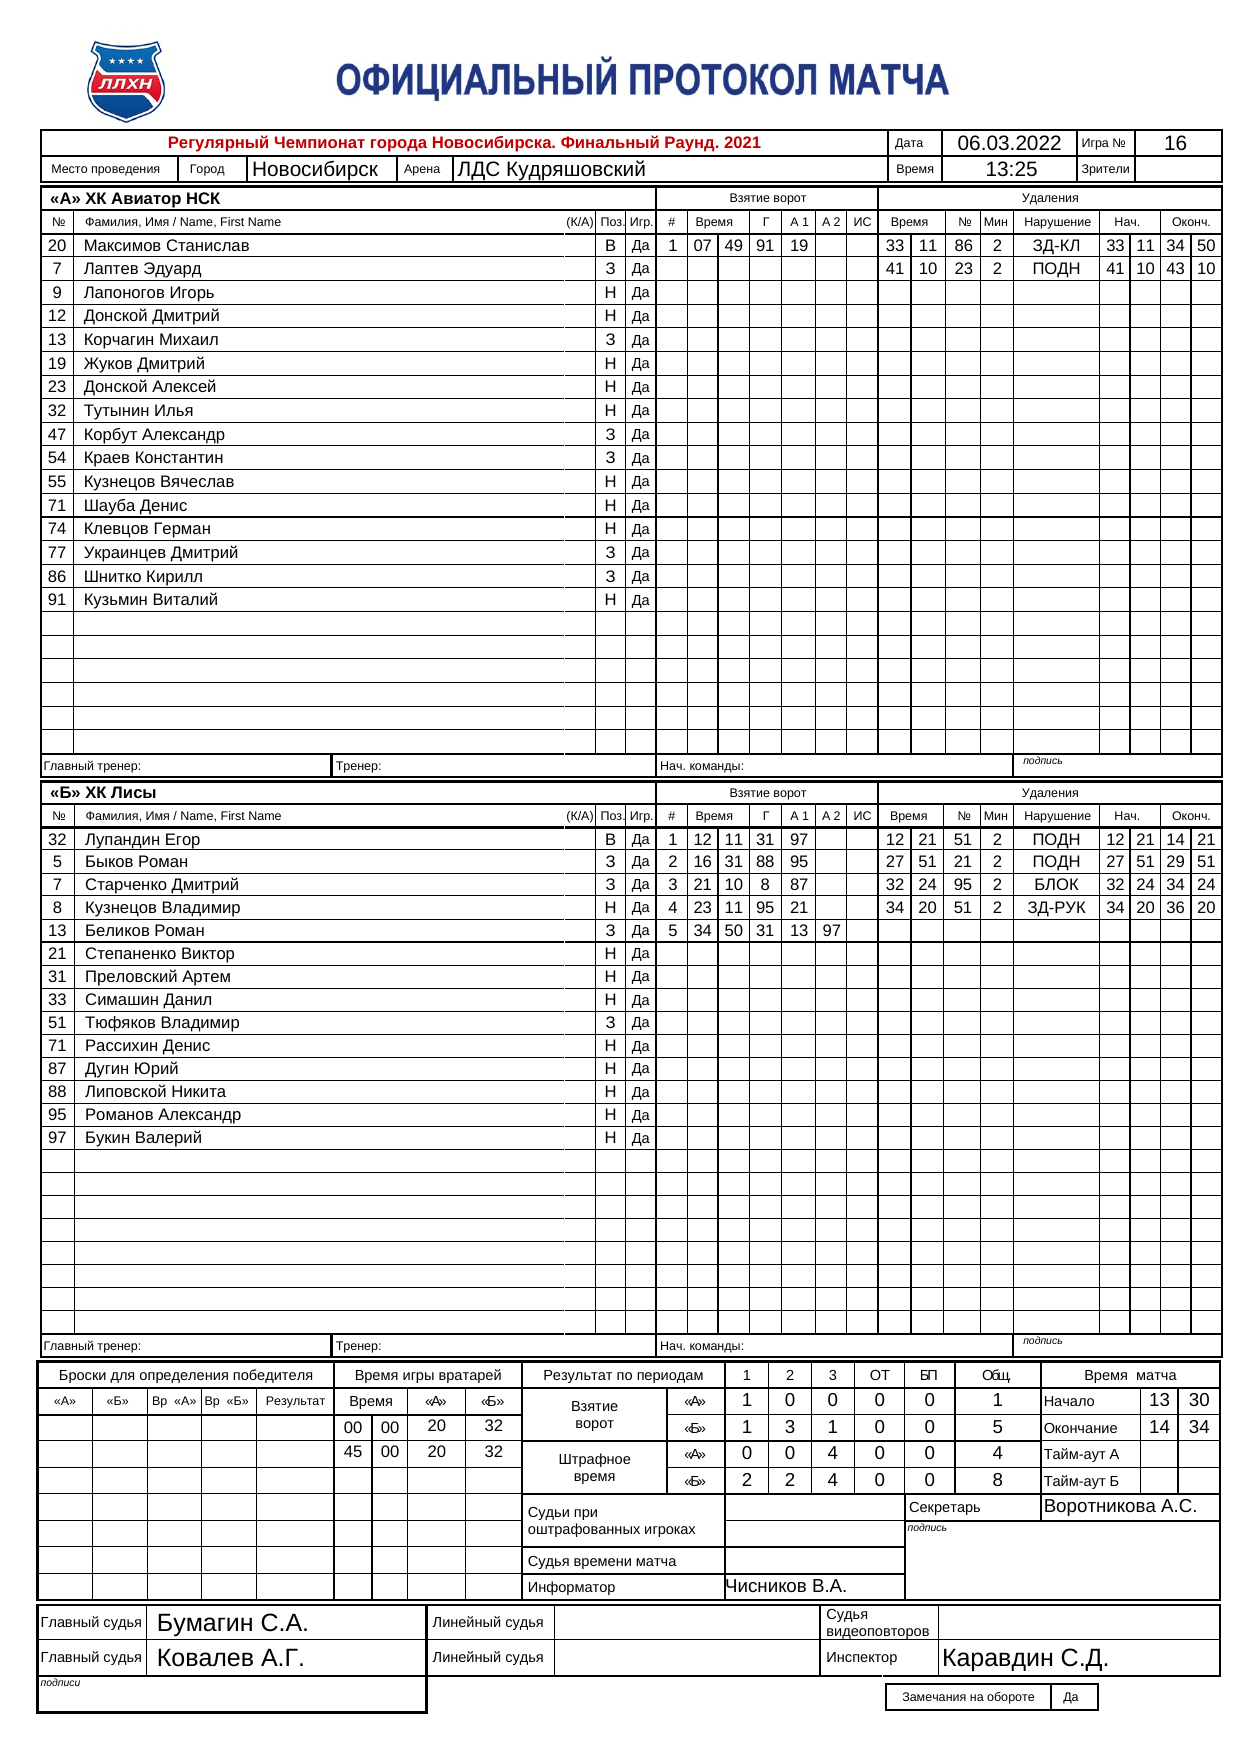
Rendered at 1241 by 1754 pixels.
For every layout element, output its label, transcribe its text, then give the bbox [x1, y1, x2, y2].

table_cell Город [179, 157, 246, 181]
table_cell [816, 1127, 846, 1149]
table_cell [816, 1035, 846, 1057]
table_cell [782, 1012, 815, 1033]
table_cell [626, 1173, 655, 1195]
table_cell 88 [750, 850, 781, 872]
table_cell [688, 1288, 717, 1310]
table_cell [816, 1196, 846, 1218]
table_cell Рассихин Денис [75, 1035, 564, 1057]
table_cell Н [596, 470, 625, 493]
table_cell [202, 1521, 256, 1546]
table_cell [981, 943, 1013, 964]
table_cell 0 [855, 1442, 904, 1467]
table_cell [879, 1150, 910, 1172]
table_cell «Б» [93, 1389, 147, 1413]
table_cell [1014, 541, 1099, 564]
table_cell [565, 235, 595, 256]
table_cell [782, 943, 815, 964]
table_cell 55 [42, 470, 73, 493]
table_cell 21 [944, 850, 980, 872]
table_cell 33 [1100, 235, 1129, 256]
table_cell [148, 1441, 201, 1467]
table_cell Дугин Юрий [75, 1058, 564, 1079]
table_cell [688, 659, 717, 682]
table_cell [1014, 1196, 1099, 1218]
table_cell Н [596, 588, 625, 611]
table_cell Нач. [1100, 211, 1160, 233]
table_cell № [944, 805, 980, 826]
table_cell [782, 565, 815, 587]
table_cell [257, 1441, 333, 1467]
table_cell [719, 612, 749, 634]
table_cell [782, 1219, 815, 1241]
table_cell [408, 1574, 465, 1599]
table_cell [816, 565, 846, 587]
table_cell [202, 1441, 256, 1467]
table_cell [657, 423, 687, 445]
table_cell [657, 1012, 687, 1033]
table_cell [1141, 1441, 1177, 1467]
table_cell [782, 376, 815, 398]
table_cell [1014, 707, 1099, 729]
table_cell [1100, 518, 1129, 540]
table_cell [816, 423, 846, 445]
table_cell [944, 1127, 980, 1149]
table_cell [847, 1173, 877, 1195]
table_cell [565, 1150, 595, 1172]
table_cell [719, 943, 749, 964]
table_cell [847, 989, 877, 1011]
table_cell [719, 1127, 749, 1149]
table_cell [847, 1219, 877, 1241]
table_cell [1161, 423, 1190, 445]
table_cell [565, 989, 595, 1011]
table_cell [981, 1288, 1013, 1310]
table_cell [688, 1081, 717, 1103]
table_cell [879, 328, 910, 351]
table_cell [1100, 565, 1129, 587]
table_cell [565, 1035, 595, 1057]
table_cell [816, 446, 846, 469]
table_cell 00 [373, 1441, 407, 1467]
table_cell [1192, 1196, 1221, 1218]
table_cell [816, 707, 846, 729]
table_cell [657, 541, 687, 564]
table_cell [1014, 966, 1099, 987]
table_cell [750, 470, 781, 493]
table_cell [981, 612, 1013, 634]
table_cell [946, 305, 980, 327]
table_cell [1131, 683, 1160, 706]
table_cell [1161, 305, 1190, 327]
table_cell 1 [956, 1389, 1040, 1413]
table_cell 13 [1141, 1389, 1177, 1413]
table_cell [688, 565, 717, 587]
table_cell З [596, 423, 625, 445]
table_cell [1131, 1219, 1160, 1241]
table_cell [555, 1606, 819, 1639]
table_cell Да [626, 494, 655, 516]
table_cell [93, 1494, 147, 1520]
table_cell [879, 281, 910, 303]
table_cell [719, 328, 749, 351]
table_cell [1014, 920, 1099, 941]
table_cell [657, 305, 687, 327]
table_cell [782, 707, 815, 729]
table_cell [565, 257, 595, 280]
table_cell [74, 730, 564, 753]
table_cell [719, 659, 749, 682]
table_cell 10 [719, 874, 749, 895]
table_cell [816, 612, 846, 634]
table_cell [1100, 707, 1129, 729]
table_cell [879, 423, 910, 445]
table_cell [74, 683, 564, 706]
table_cell 20 [42, 235, 73, 256]
table_cell [750, 305, 781, 327]
table_cell [596, 636, 625, 658]
table_cell Шауба Денис [74, 494, 564, 516]
table_cell [944, 1196, 980, 1218]
table_cell [816, 1288, 846, 1310]
table_cell [816, 1311, 846, 1333]
table_cell [816, 352, 846, 374]
table_cell [1161, 588, 1190, 611]
table_cell [719, 636, 749, 658]
table_cell [912, 920, 943, 941]
table_cell [1192, 730, 1221, 753]
table_cell 24 [1131, 874, 1160, 895]
table_cell [912, 399, 945, 422]
table_cell [1161, 659, 1190, 682]
table_cell [782, 257, 815, 280]
table_cell [1100, 943, 1129, 964]
table_cell [1161, 328, 1190, 351]
table_cell Романов Александр [75, 1104, 564, 1126]
table_cell [626, 707, 655, 729]
table_cell [879, 707, 910, 729]
table_cell 50 [719, 920, 749, 941]
table_cell [1161, 989, 1190, 1011]
table_cell Нарушение [1014, 805, 1099, 826]
table_cell [981, 1035, 1013, 1057]
table_cell [847, 1196, 877, 1218]
table_cell [1131, 376, 1160, 398]
table_cell Да [626, 305, 655, 327]
table_cell Бумагин С.А. [147, 1606, 425, 1639]
table_cell [1014, 730, 1099, 753]
table_cell [912, 328, 945, 351]
table_cell [565, 588, 595, 611]
table_cell [1100, 636, 1129, 658]
table_cell [879, 565, 910, 587]
table_cell [596, 1265, 625, 1287]
table_cell [1192, 376, 1221, 398]
table_cell [912, 305, 945, 327]
table_header Замечания на обороте [887, 1685, 1050, 1709]
table_cell [1161, 352, 1190, 374]
table_cell Н [596, 1104, 625, 1126]
table_cell [782, 470, 815, 493]
table_cell Штрафное время [523, 1442, 666, 1493]
table_cell Да [626, 257, 655, 280]
table_cell [719, 1081, 749, 1103]
table_header 1 [726, 1363, 768, 1387]
table_cell Донской Дмитрий [74, 305, 564, 327]
table_cell [688, 257, 717, 280]
table_header ОТ [855, 1363, 904, 1387]
table_cell А 2 [816, 805, 846, 826]
table_cell [847, 281, 877, 303]
table_cell [466, 1574, 521, 1599]
table_cell [148, 1574, 201, 1599]
table_cell [946, 352, 980, 374]
table_header 3 [812, 1363, 854, 1387]
table_cell ИС [847, 805, 877, 826]
table_cell Корбут Александр [74, 423, 564, 445]
table_cell [39, 1494, 92, 1520]
table_cell 1 [657, 235, 687, 256]
table_cell [257, 1574, 333, 1599]
table_cell [719, 1288, 749, 1310]
table_cell [1100, 1150, 1129, 1172]
table_cell З [596, 328, 625, 351]
table_cell [1161, 1058, 1190, 1079]
table_cell [782, 1035, 815, 1057]
table_cell [750, 1104, 781, 1126]
table_cell [1131, 446, 1160, 469]
table_cell [879, 446, 910, 469]
table_cell [1014, 399, 1099, 422]
table_cell [847, 707, 877, 729]
table_cell [944, 966, 980, 987]
table_cell [596, 1242, 625, 1264]
table_cell [782, 352, 815, 374]
table_cell [657, 1058, 687, 1079]
table_cell 2 [981, 829, 1013, 849]
table_cell [1014, 470, 1099, 493]
table_cell [1014, 446, 1099, 469]
table_cell [1131, 989, 1160, 1011]
table_cell [782, 518, 815, 540]
table_cell [847, 376, 877, 398]
table_cell [1100, 446, 1129, 469]
table_cell «А» [668, 1442, 724, 1467]
table_cell ИС [847, 211, 877, 233]
table_cell Судьи при оштрафованных игроках [523, 1495, 724, 1546]
table_cell [1100, 1311, 1129, 1333]
table_cell [944, 1058, 980, 1079]
table_cell [782, 989, 815, 1011]
table_cell [847, 257, 877, 280]
table_cell 97 [782, 829, 815, 849]
table_header БП [905, 1363, 954, 1387]
table_cell Арена [398, 157, 452, 181]
table_cell [719, 423, 749, 445]
table_cell [879, 1035, 910, 1057]
table_cell [944, 943, 980, 964]
table_cell [688, 1012, 717, 1033]
table_cell Лупандин Егор [75, 829, 564, 849]
table_cell [626, 1150, 655, 1172]
table_cell 95 [782, 850, 815, 872]
table_cell [750, 1127, 781, 1149]
table_cell [912, 376, 945, 398]
table_cell [202, 1574, 256, 1599]
table_cell [428, 1677, 882, 1711]
table_cell [944, 1219, 980, 1241]
table_cell [596, 707, 625, 729]
table_cell [981, 281, 1013, 303]
table_cell [148, 1521, 201, 1546]
table_cell Н [596, 352, 625, 374]
table_cell Да [626, 1012, 655, 1033]
table_cell [1192, 636, 1221, 658]
table_cell [688, 683, 717, 706]
table_cell ПОДН [1014, 850, 1099, 872]
table_cell [847, 235, 877, 256]
table_cell [946, 376, 980, 398]
table_cell [1131, 1196, 1160, 1218]
table_cell Да [626, 966, 655, 987]
table_cell [719, 1035, 749, 1057]
table_cell З [596, 1012, 625, 1033]
table_cell [565, 920, 595, 941]
table_cell [565, 896, 595, 918]
table_cell [1192, 1035, 1221, 1057]
table_cell [657, 943, 687, 964]
table_cell [750, 494, 781, 516]
table_cell [719, 730, 749, 753]
table_cell [688, 376, 717, 398]
table_cell [657, 636, 687, 658]
table_cell 4 [657, 896, 687, 918]
table_cell 88 [42, 1081, 74, 1103]
table_cell [688, 730, 717, 753]
table_cell 0 [855, 1468, 904, 1493]
table_cell [847, 423, 877, 445]
table_cell [981, 1058, 1013, 1079]
table_cell Поз. [596, 805, 625, 826]
table_header Взятие ворот [657, 188, 877, 209]
table_cell [1014, 612, 1099, 634]
table_cell Лаптев Эдуард [74, 257, 564, 280]
table_cell [912, 636, 945, 658]
table_cell [1131, 943, 1160, 964]
table_cell З [596, 446, 625, 469]
table_cell [626, 730, 655, 753]
table_cell 14 [1141, 1415, 1177, 1440]
table_cell 13 [782, 920, 815, 941]
table_cell [879, 352, 910, 374]
table_cell [879, 1104, 910, 1126]
table_cell [1014, 1219, 1099, 1241]
table_cell [1161, 612, 1190, 634]
table_cell [1100, 1104, 1129, 1126]
table_cell [657, 1265, 687, 1287]
table_cell [1161, 376, 1190, 398]
table_cell [782, 683, 815, 706]
table_cell [1131, 399, 1160, 422]
table_cell [565, 1012, 595, 1033]
table_cell Г [750, 805, 781, 826]
table_cell [1100, 1173, 1129, 1195]
table_cell [847, 541, 877, 564]
table_cell [1100, 1012, 1129, 1033]
table_cell 0 [855, 1389, 904, 1413]
table_cell 1 [726, 1415, 768, 1440]
table_cell [626, 1242, 655, 1264]
table_cell Каравдин С.Д. [939, 1640, 1219, 1675]
table_cell «Б» [668, 1468, 724, 1493]
table_cell [565, 966, 595, 987]
table_cell [750, 257, 781, 280]
table_cell [74, 659, 564, 682]
table_cell Тайм-аут Б [1042, 1468, 1140, 1493]
table_cell [565, 707, 595, 729]
table_cell [1141, 1468, 1177, 1493]
table_cell [750, 1150, 781, 1172]
table_cell [1161, 281, 1190, 303]
table_cell [373, 1521, 407, 1546]
table_cell [879, 305, 910, 327]
table_cell [688, 943, 717, 964]
table_cell [1131, 281, 1160, 303]
table_cell 5 [657, 920, 687, 941]
table_cell 10 [912, 257, 945, 280]
table_cell [719, 376, 749, 398]
table_cell [1192, 470, 1221, 493]
table_cell [944, 1311, 980, 1333]
table_cell 2 [726, 1468, 768, 1493]
table_cell Тайм-аут А [1042, 1441, 1140, 1467]
table_cell [912, 1242, 943, 1264]
table_cell [1014, 328, 1099, 351]
table_cell [912, 1311, 943, 1333]
table_cell [1161, 707, 1190, 729]
table_cell 11 [912, 235, 945, 256]
table_cell [750, 636, 781, 658]
table_cell [39, 1468, 92, 1493]
table_cell 27 [879, 850, 910, 872]
table_cell [408, 1521, 465, 1546]
table_cell [565, 352, 595, 374]
table_cell [847, 1150, 877, 1172]
table_cell 11 [719, 829, 749, 849]
table_cell [1192, 659, 1221, 682]
table_cell 11 [719, 896, 749, 918]
table_cell [782, 659, 815, 682]
table_cell [719, 399, 749, 422]
table_cell [688, 328, 717, 351]
table_cell [782, 966, 815, 987]
table_cell ЛДС Кудряшовский [454, 157, 887, 181]
table_cell [688, 1242, 717, 1264]
table_cell Н [596, 1035, 625, 1057]
table_cell [1192, 494, 1221, 516]
table_cell [596, 1150, 625, 1172]
table_cell 13:25 [943, 157, 1076, 181]
table_cell [1100, 328, 1129, 351]
table_cell 86 [42, 565, 73, 587]
table_cell [657, 518, 687, 540]
table_cell [719, 1150, 749, 1172]
table_cell [657, 588, 687, 611]
table_cell [1100, 1265, 1129, 1287]
table_cell 3 [769, 1415, 811, 1440]
table_cell 45 [335, 1441, 371, 1467]
table_cell 13 [42, 328, 73, 351]
table_cell 21 [912, 829, 943, 849]
table_cell Да [626, 565, 655, 587]
table_cell [946, 636, 980, 658]
table_cell [565, 518, 595, 540]
table_cell [1014, 281, 1099, 303]
table_cell [816, 518, 846, 540]
table_cell [847, 636, 877, 658]
table_cell ПОДН [1014, 257, 1099, 280]
table_cell [816, 1081, 846, 1103]
table_cell Тюфяков Владимир [75, 1012, 564, 1033]
table_cell [202, 1494, 256, 1520]
table_cell [847, 1311, 877, 1333]
table_cell [847, 470, 877, 493]
table_cell [1131, 541, 1160, 564]
table_cell 23 [42, 376, 73, 398]
table_cell [847, 1035, 877, 1057]
table_cell [944, 1035, 980, 1057]
table_cell [816, 588, 846, 611]
table_cell [816, 1012, 846, 1033]
table_cell [1161, 636, 1190, 658]
table_cell Вр «А» [148, 1389, 201, 1413]
table_cell [912, 989, 943, 1011]
table_cell [1161, 518, 1190, 540]
table_cell [750, 328, 781, 351]
table_cell [847, 829, 877, 849]
table_cell 31 [750, 829, 781, 849]
table_cell [42, 659, 73, 682]
table_cell [750, 1173, 781, 1195]
table_cell 12 [879, 829, 910, 849]
table_cell З [596, 565, 625, 587]
table_cell Да [626, 352, 655, 374]
table_cell [1131, 1127, 1160, 1149]
table_cell [596, 1196, 625, 1218]
table_cell 12 [688, 829, 717, 849]
table_cell [944, 1104, 980, 1126]
table_cell [816, 659, 846, 682]
table_cell [657, 1196, 687, 1218]
table_cell [565, 1081, 595, 1103]
table_cell Окончание [1042, 1415, 1140, 1440]
table_cell [847, 328, 877, 351]
table_cell [981, 541, 1013, 564]
table_header Удаления [879, 783, 1221, 803]
table_cell [912, 1219, 943, 1241]
table_cell [688, 612, 717, 634]
table_cell [847, 943, 877, 964]
table_cell [912, 494, 945, 516]
table_cell [719, 1219, 749, 1241]
table_cell [1131, 1288, 1160, 1310]
table_cell [1192, 399, 1221, 422]
table_cell [782, 1173, 815, 1195]
table_cell 33 [879, 235, 910, 256]
table_cell Да [626, 1081, 655, 1103]
picture [5, 28, 1179, 129]
table_cell [981, 588, 1013, 611]
table_cell [719, 1012, 749, 1033]
table_cell З [596, 920, 625, 941]
table_cell [75, 1219, 564, 1241]
table_cell 2 [981, 850, 1013, 872]
table_cell [719, 1058, 749, 1079]
table_cell [750, 588, 781, 611]
table_cell [1192, 1012, 1221, 1033]
table_cell [42, 1219, 74, 1241]
table_cell [657, 446, 687, 469]
table_cell 3 [657, 874, 687, 895]
table_cell [1161, 943, 1190, 964]
table_cell [750, 707, 781, 729]
table_cell [939, 1606, 1219, 1639]
table_cell «А» [668, 1389, 724, 1413]
table_cell 8 [750, 874, 781, 895]
table_cell Клевцов Герман [74, 518, 564, 540]
table_cell [944, 1265, 980, 1287]
table_cell Лапоногов Игорь [74, 281, 564, 303]
table_cell Время [879, 211, 945, 233]
table_cell [782, 612, 815, 634]
table_cell [596, 683, 625, 706]
table_cell [1014, 1173, 1099, 1195]
table_cell [847, 612, 877, 634]
table_cell [912, 541, 945, 564]
table_cell [408, 1547, 465, 1573]
table_cell [1100, 1242, 1129, 1264]
table_cell [42, 730, 73, 753]
table_cell Главный тренер: [42, 1335, 330, 1356]
table_cell [912, 1058, 943, 1079]
table_cell 10 [1192, 257, 1221, 280]
table_cell А 2 [816, 211, 846, 233]
table_cell [1100, 683, 1129, 706]
table_cell Поз. [596, 211, 625, 233]
table_cell 9 [42, 281, 73, 303]
table_cell [1192, 1127, 1221, 1149]
table_cell [1100, 1127, 1129, 1149]
table_cell 20 [1192, 896, 1221, 918]
table_cell [565, 376, 595, 398]
table_cell [750, 541, 781, 564]
table_cell [93, 1547, 147, 1573]
table_cell Н [596, 1058, 625, 1079]
table_cell 86 [946, 235, 980, 256]
table_cell [946, 683, 980, 706]
table_cell [750, 446, 781, 469]
table_cell Н [596, 1127, 625, 1149]
table_cell Н [596, 376, 625, 398]
table_cell [626, 1265, 655, 1287]
table_cell [1161, 399, 1190, 422]
table_cell 31 [719, 850, 749, 872]
table_cell 51 [912, 850, 943, 872]
table_cell 47 [42, 423, 73, 445]
table_cell [626, 636, 655, 658]
table_cell [879, 1196, 910, 1218]
table_cell Да [626, 470, 655, 493]
table_cell [688, 1265, 717, 1287]
table_cell [1100, 281, 1129, 303]
table_cell [782, 446, 815, 469]
table_cell [42, 707, 73, 729]
table_cell Мин [981, 805, 1013, 826]
table_cell [816, 966, 846, 987]
table_cell [782, 1127, 815, 1149]
table_cell [750, 966, 781, 987]
table_cell [719, 281, 749, 303]
table_cell [1014, 1012, 1099, 1033]
table_cell Чисников В.А. [726, 1575, 904, 1599]
table_cell [1100, 730, 1129, 753]
table_cell [1192, 1242, 1221, 1264]
table_cell В [596, 235, 625, 256]
table_cell 2 [769, 1468, 811, 1493]
table_cell [879, 470, 910, 493]
table_cell Время [335, 1389, 407, 1413]
table_cell 0 [855, 1415, 904, 1440]
table_cell [816, 494, 846, 516]
table_cell [626, 1196, 655, 1218]
table_cell 4 [956, 1442, 1040, 1467]
table_cell 00 [373, 1416, 407, 1440]
table_cell 20 [408, 1441, 465, 1467]
table_cell Да [626, 376, 655, 398]
table_cell 33 [42, 989, 74, 1011]
table_cell [1161, 1081, 1190, 1103]
table_cell [1100, 659, 1129, 682]
table_cell Инспектор [821, 1640, 938, 1675]
table_cell [816, 896, 846, 918]
table_cell [981, 683, 1013, 706]
table_cell 29 [1161, 850, 1190, 872]
table_cell [750, 943, 781, 964]
table_cell [688, 1035, 717, 1057]
table_cell [1014, 1311, 1099, 1333]
table_cell [93, 1416, 147, 1440]
table_cell [816, 829, 846, 849]
table_cell [944, 1242, 980, 1264]
table_cell [335, 1574, 371, 1599]
table_cell [1192, 446, 1221, 469]
table_cell [883, 1677, 1220, 1681]
table_cell [565, 943, 595, 964]
table_cell Тренер: [333, 1335, 655, 1356]
table_cell [879, 1265, 910, 1287]
table_cell Да [626, 446, 655, 469]
table_cell [1192, 1104, 1221, 1126]
table_cell 51 [42, 1012, 74, 1033]
table_cell [1131, 659, 1160, 682]
table_cell [750, 1196, 781, 1218]
table_cell [782, 1081, 815, 1103]
table_cell [565, 423, 595, 445]
table_cell [1014, 1104, 1099, 1126]
table_cell [1014, 588, 1099, 611]
table_cell [726, 1521, 904, 1546]
table_cell [408, 1494, 465, 1520]
table_cell [1014, 565, 1099, 587]
table_cell 54 [42, 446, 73, 469]
table_cell [912, 966, 943, 987]
table_cell [1161, 1196, 1190, 1218]
table_cell Взятие ворот [523, 1389, 666, 1440]
table_cell [1192, 1311, 1221, 1333]
table_cell [1100, 1288, 1129, 1310]
table_cell 50 [1192, 235, 1221, 256]
table_cell [688, 1104, 717, 1126]
table_cell [847, 1288, 877, 1310]
table_cell [688, 541, 717, 564]
table_cell Н [596, 518, 625, 540]
table_cell [657, 257, 687, 280]
table_cell [879, 1012, 910, 1033]
table_cell Новосибирск [248, 157, 396, 181]
table_cell [981, 1150, 1013, 1172]
table_cell Н [596, 281, 625, 303]
table_cell [657, 1150, 687, 1172]
table_cell 32 [879, 874, 910, 895]
table_cell [1192, 1150, 1221, 1172]
table_cell [565, 1104, 595, 1126]
table_cell 41 [1100, 257, 1129, 280]
table_cell [847, 874, 877, 895]
table_cell [879, 636, 910, 658]
table_cell Результат [257, 1389, 333, 1413]
table_cell [657, 494, 687, 516]
table_cell 23 [946, 257, 980, 280]
table_cell [42, 1265, 74, 1287]
table_cell [912, 1150, 943, 1172]
table_cell [688, 707, 717, 729]
table_header Игра № [1078, 131, 1134, 155]
table_cell Фамилия, Имя / Name, First Name [74, 211, 565, 233]
table_cell [719, 683, 749, 706]
table_cell [912, 612, 945, 634]
table_cell [42, 1311, 74, 1333]
table_cell [565, 446, 595, 469]
table_cell 07 [688, 235, 717, 256]
table_cell подпись [1014, 755, 1221, 776]
table_cell [912, 1196, 943, 1218]
table_cell [657, 1035, 687, 1057]
table_cell [1161, 494, 1190, 516]
table_cell [657, 1288, 687, 1310]
table_cell 7 [42, 257, 73, 280]
table_cell Игр. [626, 211, 655, 233]
table_cell [75, 1311, 564, 1333]
table_cell [1131, 1035, 1160, 1057]
table_cell [1014, 1265, 1099, 1287]
table_cell [657, 1127, 687, 1149]
table_cell [981, 470, 1013, 493]
table_cell 19 [782, 235, 815, 256]
table_header Время игры вратарей [335, 1363, 521, 1387]
table_cell [750, 1242, 781, 1264]
table_cell 31 [750, 920, 781, 941]
table_cell [466, 1521, 521, 1546]
table_cell [1014, 989, 1099, 1011]
table_cell [75, 1265, 564, 1287]
table_cell [847, 920, 877, 941]
table_cell [719, 1242, 749, 1264]
table_cell 2 [981, 896, 1013, 918]
table_cell [565, 1311, 595, 1333]
table_cell 0 [812, 1389, 854, 1413]
table_cell [42, 1150, 74, 1172]
table_cell 4 [812, 1442, 854, 1467]
table_header «А» ХК Авиатор НСК [42, 188, 655, 209]
table_cell [1131, 612, 1160, 634]
table_cell [879, 1242, 910, 1264]
table_cell [879, 518, 910, 540]
table_cell 20 [912, 896, 943, 918]
table_cell [1100, 920, 1129, 941]
table_cell 1 [726, 1389, 768, 1413]
table_cell [750, 1288, 781, 1310]
table_cell [750, 1265, 781, 1287]
table_cell [1100, 1196, 1129, 1218]
table_cell [1192, 588, 1221, 611]
table_cell Да [626, 399, 655, 422]
table_cell [981, 989, 1013, 1011]
table_cell 91 [750, 235, 781, 256]
table_cell 21 [42, 943, 74, 964]
table_cell [847, 1081, 877, 1103]
table_cell 21 [688, 874, 717, 895]
table_cell 34 [688, 920, 717, 941]
table_cell Да [626, 541, 655, 564]
table_cell [1014, 518, 1099, 540]
table_cell Кузнецов Вячеслав [74, 470, 564, 493]
table_cell [912, 730, 945, 753]
table_cell [688, 1311, 717, 1333]
table_cell [946, 470, 980, 493]
table_cell № [42, 211, 73, 233]
table_cell [1100, 588, 1129, 611]
table_cell 36 [1161, 896, 1190, 918]
table_cell [782, 305, 815, 327]
table_cell [816, 683, 846, 706]
table_cell Время [889, 157, 941, 181]
table_cell № [946, 211, 980, 233]
table_cell [688, 1058, 717, 1079]
table_cell [879, 612, 910, 634]
table_cell Время [688, 805, 749, 826]
table_cell [981, 966, 1013, 987]
table_cell [1131, 352, 1160, 374]
table_cell ПОДН [1014, 829, 1099, 849]
table_cell Фамилия, Имя / Name, First Name [75, 805, 565, 826]
table_cell З [596, 257, 625, 280]
table_cell [565, 281, 595, 303]
table_cell [1131, 518, 1160, 540]
table_cell [657, 281, 687, 303]
table_cell Информатор [523, 1575, 724, 1599]
table_cell [750, 352, 781, 374]
table_cell 24 [1192, 874, 1221, 895]
table_cell 5 [956, 1415, 1040, 1440]
table_cell [1161, 1173, 1190, 1195]
table_cell [148, 1547, 201, 1573]
table_cell В [596, 829, 625, 849]
table_cell [1100, 305, 1129, 327]
table_cell [466, 1547, 521, 1573]
table_cell Да [626, 518, 655, 540]
table_cell [879, 683, 910, 706]
table_cell подпись [906, 1522, 1219, 1599]
table_cell [750, 399, 781, 422]
table_cell [1100, 470, 1129, 493]
table_cell [596, 1173, 625, 1195]
table_cell А 1 [782, 211, 815, 233]
table_cell [1100, 352, 1129, 374]
table_cell [1131, 966, 1160, 987]
table_cell [626, 612, 655, 634]
table_cell [912, 281, 945, 303]
table_cell [1192, 920, 1221, 941]
table_cell [816, 636, 846, 658]
table_cell [373, 1547, 407, 1573]
table_cell [847, 1058, 877, 1079]
table_cell [912, 518, 945, 540]
table_cell [1192, 966, 1221, 987]
table_cell [39, 1547, 92, 1573]
table_cell [726, 1495, 904, 1520]
table_header Броски для определения победителя [39, 1363, 333, 1387]
table_cell [912, 707, 945, 729]
table_cell 32 [42, 399, 73, 422]
table_cell [912, 423, 945, 445]
table_cell [1131, 1012, 1160, 1033]
table_cell 7 [42, 874, 74, 895]
table_cell подписи [39, 1677, 425, 1711]
table_cell [1192, 683, 1221, 706]
table_cell Да [626, 829, 655, 849]
table_cell [912, 352, 945, 374]
table_cell 2 [981, 235, 1013, 256]
table_cell [257, 1468, 333, 1493]
table_cell Кузнецов Владимир [75, 896, 564, 918]
table_cell [1131, 328, 1160, 351]
table_cell 95 [42, 1104, 74, 1126]
table_cell Г [750, 211, 781, 233]
table_cell (К/А) [565, 211, 595, 233]
table_cell [688, 1196, 717, 1218]
table_cell Максимов Станислав [74, 235, 564, 256]
table_cell [335, 1547, 371, 1573]
table_cell [565, 1265, 595, 1287]
table_cell [657, 376, 687, 398]
table_cell [42, 612, 73, 634]
table_cell подпись [1014, 1335, 1221, 1356]
table_cell Да [626, 423, 655, 445]
table_cell Нарушение [1014, 211, 1099, 233]
table_cell [1192, 612, 1221, 634]
table_cell [912, 1265, 943, 1287]
table_cell Время [879, 805, 943, 826]
table_cell [565, 1288, 595, 1310]
table_cell Линейный судья [428, 1606, 554, 1639]
table_cell Главный судья [39, 1640, 146, 1675]
table_cell Н [596, 966, 625, 987]
table_cell «А» [39, 1389, 92, 1413]
table_cell [75, 1173, 564, 1195]
table_cell [847, 352, 877, 374]
table_cell 21 [782, 896, 815, 918]
table_cell [1014, 1288, 1099, 1310]
table_cell Н [596, 943, 625, 964]
table_cell [816, 470, 846, 493]
table_cell [565, 470, 595, 493]
table_cell [912, 659, 945, 682]
table_cell [879, 1058, 910, 1079]
table_cell [1161, 565, 1190, 587]
table_cell [816, 1150, 846, 1172]
table_cell [782, 588, 815, 611]
table_cell [981, 1104, 1013, 1126]
table_cell 34 [879, 896, 910, 918]
table_cell Секретарь [906, 1495, 1040, 1520]
table_cell [626, 1219, 655, 1241]
table_cell [1192, 1081, 1221, 1103]
table_cell [847, 494, 877, 516]
table_cell [782, 636, 815, 658]
table_cell Начало [1042, 1389, 1140, 1413]
table_cell [1192, 1058, 1221, 1079]
table_cell № [42, 805, 74, 826]
table_cell [750, 1035, 781, 1057]
table_cell 97 [42, 1127, 74, 1149]
table_cell [257, 1494, 333, 1520]
table_cell [1100, 376, 1129, 398]
table_cell [1014, 683, 1099, 706]
table_cell [257, 1547, 333, 1573]
table_cell [565, 1196, 595, 1218]
table_cell [39, 1574, 92, 1599]
table_cell [981, 328, 1013, 351]
table_header 16 [1136, 131, 1221, 155]
table_cell [750, 1081, 781, 1103]
table_cell [1100, 399, 1129, 422]
table_cell [1161, 541, 1190, 564]
table_cell [750, 376, 781, 398]
table_cell [946, 588, 980, 611]
table_cell [816, 730, 846, 753]
table_cell [565, 1219, 595, 1241]
table_cell [1179, 1441, 1219, 1467]
table_cell [946, 707, 980, 729]
table_cell [688, 1219, 717, 1241]
table_cell [944, 1173, 980, 1195]
table_cell 49 [719, 235, 749, 256]
table_cell [719, 588, 749, 611]
table_cell [565, 1058, 595, 1079]
table_cell [1192, 1288, 1221, 1310]
table_cell [946, 423, 980, 445]
table_cell [782, 1288, 815, 1310]
table_cell [879, 1127, 910, 1149]
table_cell [1131, 305, 1160, 327]
table_cell [466, 1494, 521, 1520]
table_cell [373, 1574, 407, 1599]
table_cell [1161, 1288, 1190, 1310]
table_cell 12 [1100, 829, 1129, 849]
table_cell [782, 494, 815, 516]
table_cell [782, 1265, 815, 1287]
table_cell Да [626, 235, 655, 256]
table_cell [1131, 1150, 1160, 1172]
table_cell [42, 1288, 74, 1310]
table_cell Да [626, 989, 655, 1011]
table_cell [657, 612, 687, 634]
table_cell [93, 1521, 147, 1546]
table_cell [1131, 494, 1160, 516]
table_cell [1192, 328, 1221, 351]
table_cell ЗД-РУК [1014, 896, 1099, 918]
table_cell [1100, 541, 1129, 564]
table_cell [816, 399, 846, 422]
table_cell [1100, 494, 1129, 516]
table_cell [565, 1127, 595, 1149]
table_cell 24 [912, 874, 943, 895]
table_cell [1100, 1035, 1129, 1057]
table_cell [1131, 636, 1160, 658]
table_cell [42, 683, 73, 706]
table_cell [782, 423, 815, 445]
table_cell [981, 423, 1013, 445]
table_header Время матча [1042, 1363, 1219, 1387]
table_cell 32 [466, 1441, 521, 1467]
table_header 06.03.2022 [943, 131, 1076, 155]
table_cell [1192, 989, 1221, 1011]
table_cell Тренер: [333, 755, 655, 776]
table_cell [879, 730, 910, 753]
table_cell [912, 588, 945, 611]
table_cell [74, 707, 564, 729]
table_cell [1014, 376, 1099, 398]
table_cell [912, 470, 945, 493]
table_cell [42, 1173, 74, 1195]
table_cell [657, 328, 687, 351]
table_cell [657, 1219, 687, 1241]
table_cell [816, 541, 846, 564]
table_cell [75, 1288, 564, 1310]
table_cell [816, 235, 846, 256]
table_cell [596, 612, 625, 634]
table_cell 1 [657, 829, 687, 849]
table_cell [816, 989, 846, 1011]
table_cell [981, 1081, 1013, 1103]
table_cell [202, 1547, 256, 1573]
table_cell [1014, 659, 1099, 682]
table_cell [912, 943, 943, 964]
table_header «Б» ХК Лисы [42, 783, 655, 803]
table_cell [657, 399, 687, 422]
table_cell [626, 1311, 655, 1333]
table_cell [912, 1081, 943, 1103]
table_cell [912, 565, 945, 587]
table_cell [750, 1058, 781, 1079]
table_cell Н [596, 1081, 625, 1103]
table_cell [1131, 1311, 1160, 1333]
table_cell [719, 1265, 749, 1287]
table_cell [1014, 352, 1099, 374]
table_cell Главный тренер: [42, 755, 330, 776]
table_cell [42, 1242, 74, 1264]
table_cell [688, 1173, 717, 1195]
table_cell [1192, 943, 1221, 964]
table_cell 30 [1179, 1389, 1219, 1413]
table_cell [750, 612, 781, 634]
table_cell [688, 1150, 717, 1172]
table_cell [879, 1288, 910, 1310]
table_cell 2 [657, 850, 687, 872]
table_cell 31 [42, 966, 74, 987]
table_cell Донской Алексей [74, 376, 564, 398]
table_cell [257, 1416, 333, 1440]
table_cell [565, 730, 595, 753]
table_cell [93, 1468, 147, 1493]
table_cell [565, 1173, 595, 1195]
table_cell 19 [42, 352, 73, 374]
table_cell [626, 1288, 655, 1310]
table_cell [946, 612, 980, 634]
table_cell [847, 1127, 877, 1149]
table_cell [1161, 1219, 1190, 1241]
table_cell [946, 565, 980, 587]
table_cell [408, 1468, 465, 1493]
table_cell [782, 281, 815, 303]
table_cell [1131, 1058, 1160, 1079]
table_cell Оконч. [1161, 211, 1221, 233]
table_cell [847, 305, 877, 327]
table_header Результат по периодам [523, 1363, 724, 1387]
table_cell [981, 376, 1013, 398]
table_cell 97 [816, 920, 846, 941]
table_cell 87 [42, 1058, 74, 1079]
table_cell [847, 1012, 877, 1033]
table_cell [816, 1265, 846, 1287]
table_cell [944, 1081, 980, 1103]
table_cell 12 [42, 305, 73, 327]
table_cell «А» [408, 1389, 465, 1413]
table_cell [1161, 470, 1190, 493]
table_cell [1161, 1265, 1190, 1287]
table_cell 10 [1131, 257, 1160, 280]
table_cell [1179, 1468, 1219, 1493]
table_cell А 1 [782, 805, 815, 826]
table_cell [688, 494, 717, 516]
table_cell 27 [1100, 850, 1129, 872]
table_cell [981, 1012, 1013, 1033]
table_cell [657, 565, 687, 587]
table_cell [657, 1242, 687, 1264]
table_cell [981, 659, 1013, 682]
table_cell [816, 874, 846, 895]
table_cell [981, 636, 1013, 658]
table_cell [946, 328, 980, 351]
table_cell Да [626, 874, 655, 895]
table_cell [981, 1311, 1013, 1333]
table_cell 0 [726, 1442, 768, 1467]
table_cell [946, 399, 980, 422]
table_cell [981, 446, 1013, 469]
table_cell [719, 470, 749, 493]
table_cell [782, 541, 815, 564]
table_cell [657, 470, 687, 493]
table_cell 0 [905, 1468, 954, 1493]
table_cell [75, 1242, 564, 1264]
table_cell [981, 518, 1013, 540]
table_cell [1161, 1311, 1190, 1333]
table_cell [1161, 920, 1190, 941]
table_cell [719, 565, 749, 587]
table_cell 34 [1100, 896, 1129, 918]
table_cell [750, 730, 781, 753]
table_cell [782, 328, 815, 351]
table_cell Н [596, 896, 625, 918]
table_cell [688, 966, 717, 987]
table_cell [1100, 1081, 1129, 1103]
table_cell [1192, 707, 1221, 729]
table_cell Главный судья [39, 1606, 146, 1639]
table_cell Н [596, 305, 625, 327]
table_cell [1131, 423, 1160, 445]
table_cell [335, 1494, 371, 1520]
table_cell [750, 565, 781, 587]
table_cell [1161, 1127, 1190, 1149]
table_cell 74 [42, 518, 73, 540]
table_cell [750, 683, 781, 706]
table_cell 2 [981, 874, 1013, 895]
table_cell [657, 1173, 687, 1195]
table_cell 41 [879, 257, 910, 280]
table_cell [719, 541, 749, 564]
table_cell [565, 399, 595, 422]
table_cell 71 [42, 494, 73, 516]
table_cell «Б » [466, 1389, 521, 1413]
table_cell [657, 1311, 687, 1333]
table_cell [657, 352, 687, 374]
table_cell [912, 446, 945, 469]
table_cell Да [626, 281, 655, 303]
table_cell 00 [335, 1416, 371, 1440]
table_cell [944, 920, 980, 941]
table_cell [1192, 281, 1221, 303]
table_cell [688, 588, 717, 611]
table_cell [1192, 1173, 1221, 1195]
table_cell Оконч. [1161, 805, 1221, 826]
table_cell [565, 541, 595, 564]
table_cell 8 [42, 896, 74, 918]
table_cell [847, 565, 877, 587]
table_cell [719, 1196, 749, 1218]
table_cell 34 [1161, 874, 1190, 895]
table_cell [782, 1311, 815, 1333]
table_cell [981, 707, 1013, 729]
table_cell Да [626, 1035, 655, 1057]
table_cell 2 [981, 257, 1013, 280]
table_cell [719, 707, 749, 729]
table_cell [879, 376, 910, 398]
table_cell [981, 399, 1013, 422]
table_cell [719, 989, 749, 1011]
table_cell Нач. команды: [657, 755, 1012, 776]
table_cell [816, 281, 846, 303]
table_cell [946, 518, 980, 540]
table_cell 32 [466, 1416, 521, 1440]
table_cell 77 [42, 541, 73, 564]
table_cell [816, 1058, 846, 1079]
table_cell [750, 281, 781, 303]
table_cell [981, 565, 1013, 587]
table_header Общ. [956, 1363, 1040, 1387]
table_cell [257, 1521, 333, 1546]
table_cell [657, 1104, 687, 1126]
table_cell [912, 1127, 943, 1149]
table_cell 91 [42, 588, 73, 611]
table_cell Краев Константин [74, 446, 564, 469]
table_cell 87 [782, 874, 815, 895]
table_cell [1192, 1265, 1221, 1287]
table_cell Жуков Дмитрий [74, 352, 564, 374]
table_cell З [596, 850, 625, 872]
table_cell [596, 659, 625, 682]
table_cell 21 [1192, 829, 1221, 849]
table_cell [1131, 1173, 1160, 1195]
table_cell [847, 966, 877, 987]
table_cell (К/А) [565, 805, 595, 826]
table_cell [565, 829, 595, 849]
table_cell Зрители [1078, 157, 1134, 181]
table_cell Да [626, 943, 655, 964]
table_cell [688, 305, 717, 327]
table_cell 34 [1179, 1415, 1219, 1440]
table_cell ЗД-КЛ [1014, 235, 1099, 256]
table_cell [1014, 636, 1099, 658]
table_cell [1014, 1035, 1099, 1057]
table_cell [1192, 1219, 1221, 1241]
table_cell [1161, 446, 1190, 469]
table_cell [847, 446, 877, 469]
table_cell 71 [42, 1035, 74, 1057]
table_cell [719, 446, 749, 469]
table_cell [816, 328, 846, 351]
table_cell [879, 494, 910, 516]
table_cell [688, 423, 717, 445]
table_cell [1192, 541, 1221, 564]
table_cell [565, 874, 595, 895]
table_cell Н [596, 494, 625, 516]
table_cell [981, 305, 1013, 327]
table_cell [688, 636, 717, 658]
table_cell [782, 1104, 815, 1126]
table_cell [719, 966, 749, 987]
table_cell 14 [1161, 829, 1190, 849]
table_cell Беликов Роман [75, 920, 564, 941]
table_cell Корчагин Михаил [74, 328, 564, 351]
table_cell [981, 920, 1013, 941]
table_cell # [657, 211, 687, 233]
table_cell Липовской Никита [75, 1081, 564, 1103]
table_cell 43 [1161, 257, 1190, 280]
table_cell [565, 305, 595, 327]
table_cell [1100, 612, 1129, 634]
table_cell [1192, 352, 1221, 374]
table_cell [981, 1173, 1013, 1195]
table_cell [879, 588, 910, 611]
table_cell З [596, 541, 625, 564]
table_cell 95 [750, 896, 781, 918]
table_cell [816, 1242, 846, 1264]
table_cell [1131, 730, 1160, 753]
table_cell [39, 1416, 92, 1440]
table_cell 51 [1131, 850, 1160, 872]
table_cell [1161, 966, 1190, 987]
table_cell [596, 1288, 625, 1310]
table_cell [93, 1441, 147, 1467]
table_cell [688, 518, 717, 540]
table_cell БЛОК [1014, 874, 1099, 895]
table_cell Шнитко Кирилл [74, 565, 564, 587]
table_cell [93, 1574, 147, 1599]
table_cell [1014, 1127, 1099, 1149]
table_cell [847, 588, 877, 611]
table_cell [565, 683, 595, 706]
table_cell Преловский Артем [75, 966, 564, 987]
table_cell [148, 1468, 201, 1493]
table_cell [1100, 1058, 1129, 1079]
table_cell [565, 636, 595, 658]
table_cell 23 [688, 896, 717, 918]
table_cell [1014, 1058, 1099, 1079]
table_cell 51 [944, 896, 980, 918]
table_cell 0 [905, 1389, 954, 1413]
table_cell [688, 281, 717, 303]
table_cell Да [626, 920, 655, 941]
table_cell [74, 636, 564, 658]
table_cell [847, 399, 877, 422]
table_cell [847, 850, 877, 872]
table_cell [750, 518, 781, 540]
table_cell [1192, 518, 1221, 540]
table_cell [466, 1468, 521, 1493]
table_cell [1131, 920, 1160, 941]
table_cell [816, 257, 846, 280]
table_cell 11 [1131, 235, 1160, 256]
table_cell [981, 1265, 1013, 1287]
table_cell Линейный судья [428, 1640, 554, 1675]
table_cell [565, 612, 595, 634]
table_cell Судья видеоповторов [821, 1606, 938, 1639]
table_cell [944, 1288, 980, 1310]
table_cell [879, 1173, 910, 1195]
table_cell [847, 659, 877, 682]
table_cell [879, 943, 910, 964]
table_cell Воротникова А.С. [1042, 1495, 1219, 1520]
table_cell Да [626, 1058, 655, 1079]
table_cell [657, 659, 687, 682]
table_cell Да [626, 1127, 655, 1149]
table_cell [847, 896, 877, 918]
table_cell [879, 1311, 910, 1333]
table_cell [719, 1173, 749, 1195]
table_cell [847, 1265, 877, 1287]
table_cell [726, 1548, 904, 1573]
table_cell [626, 683, 655, 706]
table_cell [335, 1468, 371, 1493]
table_cell «Б» [668, 1415, 724, 1440]
table_cell [816, 850, 846, 872]
table_cell [657, 966, 687, 987]
table_cell [750, 423, 781, 445]
table_cell [1131, 565, 1160, 587]
table_cell [719, 1104, 749, 1126]
table_cell [946, 659, 980, 682]
table_cell Украинцев Дмитрий [74, 541, 564, 564]
table_cell [1161, 1035, 1190, 1057]
table_cell [1100, 1219, 1129, 1241]
table_header Удаления [879, 188, 1221, 209]
table_cell [42, 1196, 74, 1218]
table_cell [719, 257, 749, 280]
table_cell [912, 683, 945, 706]
table_cell [148, 1494, 201, 1520]
table_cell 0 [769, 1442, 811, 1467]
table_cell Вр «Б» [202, 1389, 256, 1413]
table_cell [816, 943, 846, 964]
table_cell [1014, 1081, 1099, 1103]
table_cell [565, 659, 595, 682]
table_cell Нач. команды: [657, 1335, 1012, 1356]
table_cell [912, 1104, 943, 1126]
table_cell [1131, 1104, 1160, 1126]
table_cell [946, 541, 980, 564]
table_cell [75, 1196, 564, 1218]
table_cell [657, 989, 687, 1011]
table_cell [719, 352, 749, 374]
table_cell [1161, 1150, 1190, 1172]
table_cell [148, 1416, 201, 1440]
table_cell [657, 1081, 687, 1103]
table_cell [847, 1104, 877, 1126]
table_cell 32 [42, 829, 74, 849]
table_cell [688, 470, 717, 493]
table_cell [816, 305, 846, 327]
table_cell [944, 1150, 980, 1172]
table_cell [944, 1012, 980, 1033]
table_cell [335, 1521, 371, 1546]
table_cell [1014, 1242, 1099, 1264]
table_cell [596, 1219, 625, 1241]
table_cell [1192, 423, 1221, 445]
table_cell Степаненко Виктор [75, 943, 564, 964]
table_header Да [1052, 1685, 1097, 1709]
table_cell [816, 1173, 846, 1195]
table_cell [847, 730, 877, 753]
table_cell [1014, 305, 1099, 327]
table_cell [981, 1127, 1013, 1149]
table_cell [75, 1150, 564, 1172]
table_cell Старченко Дмитрий [75, 874, 564, 895]
table_cell [719, 305, 749, 327]
table_cell Быков Роман [75, 850, 564, 872]
table_cell 21 [1131, 829, 1160, 849]
table_header Регулярный Чемпионат города Новосибирска. Финальный Раунд. 2021 [42, 131, 887, 155]
table_cell [879, 1081, 910, 1103]
table_cell [39, 1441, 92, 1467]
table_cell Мин [981, 211, 1013, 233]
table_cell [750, 1311, 781, 1333]
table_cell [565, 494, 595, 516]
table_cell [981, 1196, 1013, 1218]
table_cell Да [626, 328, 655, 351]
table_cell [1131, 1242, 1160, 1264]
table_cell [946, 730, 980, 753]
table_cell [944, 989, 980, 1011]
table_cell # [657, 805, 687, 826]
table_cell [946, 494, 980, 516]
table_cell [1131, 1265, 1160, 1287]
table_cell [879, 659, 910, 682]
table_cell [1014, 943, 1099, 964]
table_cell [202, 1416, 256, 1440]
table_cell [1161, 1242, 1190, 1264]
table_cell [1014, 494, 1099, 516]
table_cell [782, 1058, 815, 1079]
table_cell [596, 730, 625, 753]
table_cell [373, 1494, 407, 1520]
table_cell 51 [1192, 850, 1221, 872]
table_cell [688, 352, 717, 374]
table_cell [879, 989, 910, 1011]
table_cell [879, 399, 910, 422]
table_cell 8 [956, 1468, 1040, 1493]
table_cell 0 [905, 1415, 954, 1440]
table_cell [1136, 157, 1221, 181]
table_cell 0 [769, 1389, 811, 1413]
table_cell [688, 989, 717, 1011]
table_cell Тутынин Илья [74, 399, 564, 422]
table_cell 13 [42, 920, 74, 941]
table_cell [688, 1127, 717, 1149]
table_cell [750, 659, 781, 682]
table_cell [1131, 1081, 1160, 1103]
table_cell [202, 1468, 256, 1493]
table_cell [1192, 305, 1221, 327]
table_cell [1161, 683, 1190, 706]
table_cell [1131, 470, 1160, 493]
table_cell [1131, 707, 1160, 729]
table_cell 51 [944, 829, 980, 849]
table_cell [688, 446, 717, 469]
table_cell Место проведения [42, 157, 177, 181]
table_cell Да [626, 1104, 655, 1126]
table_cell [719, 494, 749, 516]
table_cell [912, 1035, 943, 1057]
table_cell [657, 707, 687, 729]
table_cell Судья времени матча [523, 1548, 724, 1573]
table_cell Игр. [626, 805, 655, 826]
table_cell [1014, 423, 1099, 445]
table_cell [981, 1219, 1013, 1241]
table_cell [555, 1640, 819, 1675]
table_cell [879, 1219, 910, 1241]
table_cell [816, 1219, 846, 1241]
table_cell [1161, 1012, 1190, 1033]
table_cell [847, 518, 877, 540]
table_header 2 [769, 1363, 811, 1387]
table_cell [816, 1104, 846, 1126]
table_cell Да [626, 850, 655, 872]
table_cell 0 [905, 1442, 954, 1467]
table_cell [657, 683, 687, 706]
table_cell [74, 612, 564, 634]
table_cell [946, 281, 980, 303]
table_cell [1192, 565, 1221, 587]
table_cell [1131, 588, 1160, 611]
table_cell [657, 730, 687, 753]
table_cell [719, 518, 749, 540]
table_cell [596, 1311, 625, 1333]
table_cell [782, 1196, 815, 1218]
table_cell [782, 1242, 815, 1264]
table_cell [565, 328, 595, 351]
table_cell Кузьмин Виталий [74, 588, 564, 611]
table_cell 32 [1100, 874, 1129, 895]
table_cell [946, 446, 980, 469]
table_cell [565, 850, 595, 872]
table_cell Н [596, 399, 625, 422]
table_cell [912, 1012, 943, 1033]
table_cell 20 [408, 1416, 465, 1440]
table_cell [373, 1468, 407, 1493]
table_cell 5 [42, 850, 74, 872]
table_cell 1 [812, 1415, 854, 1440]
table_cell З [596, 874, 625, 895]
table_cell Н [596, 989, 625, 1011]
table_cell Да [626, 896, 655, 918]
table_header Дата [889, 131, 941, 155]
table_cell [1161, 730, 1190, 753]
table_cell [1099, 1682, 1220, 1711]
table_cell [565, 1242, 595, 1264]
table_cell [626, 659, 655, 682]
table_cell [1161, 1104, 1190, 1126]
table_cell Ковалев А.Г. [147, 1640, 425, 1675]
table_cell 20 [1131, 896, 1160, 918]
table_cell [782, 399, 815, 422]
table_cell [719, 1311, 749, 1333]
table_cell 95 [944, 874, 980, 895]
table_cell [750, 1012, 781, 1033]
table_cell [750, 1219, 781, 1241]
table_cell [42, 636, 73, 658]
table_cell [981, 352, 1013, 374]
table_cell [1100, 966, 1129, 987]
table_cell 4 [812, 1468, 854, 1493]
table_cell [688, 399, 717, 422]
table_cell Букин Валерий [75, 1127, 564, 1149]
table_cell [912, 1288, 943, 1310]
table_cell [1100, 423, 1129, 445]
table_cell [981, 494, 1013, 516]
table_cell [879, 541, 910, 564]
table_cell 34 [1161, 235, 1190, 256]
table_cell [816, 376, 846, 398]
table_cell [912, 1173, 943, 1195]
table_cell 16 [688, 850, 717, 872]
table_cell [565, 565, 595, 587]
table_cell [847, 683, 877, 706]
table_cell Нач. [1100, 805, 1160, 826]
table_cell [879, 920, 910, 941]
table_cell [1014, 1150, 1099, 1172]
table_cell [847, 1242, 877, 1264]
table_cell [981, 730, 1013, 753]
table_cell Да [626, 588, 655, 611]
table_cell [981, 1242, 1013, 1264]
table_cell [782, 730, 815, 753]
table_cell [879, 966, 910, 987]
table_cell Время [688, 211, 749, 233]
table_cell [750, 989, 781, 1011]
table_header Взятие ворот [657, 783, 877, 803]
table_cell [39, 1521, 92, 1546]
table_cell [782, 1150, 815, 1172]
table_cell Симашин Данил [75, 989, 564, 1011]
table_cell [1100, 989, 1129, 1011]
